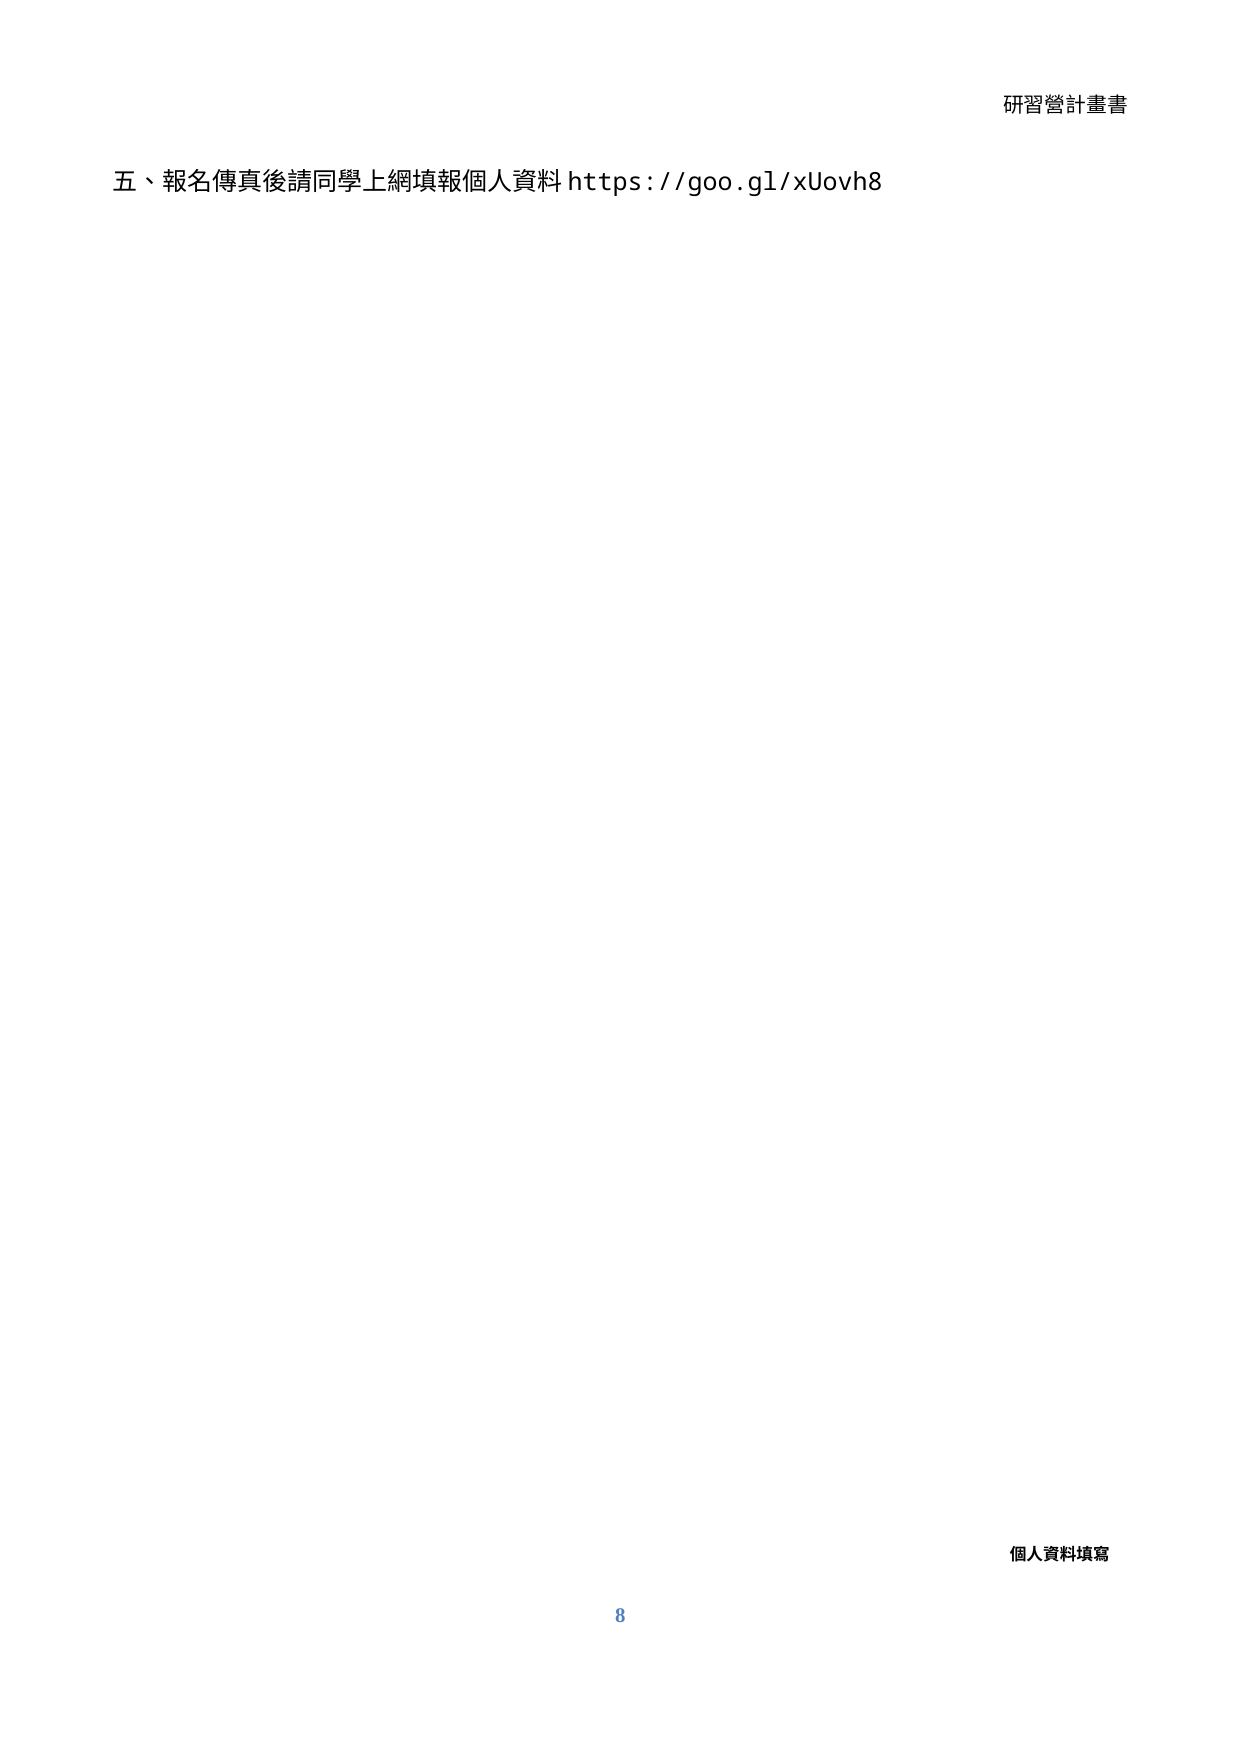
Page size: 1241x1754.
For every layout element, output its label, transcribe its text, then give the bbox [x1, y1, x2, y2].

text 五、報名傳真後請同學上網填報個人資料https://goo.gl/xUovh8 [112, 150, 1128, 201]
text 個人資料填寫 [1009, 1541, 1124, 1566]
text [1009, 1566, 1124, 1583]
